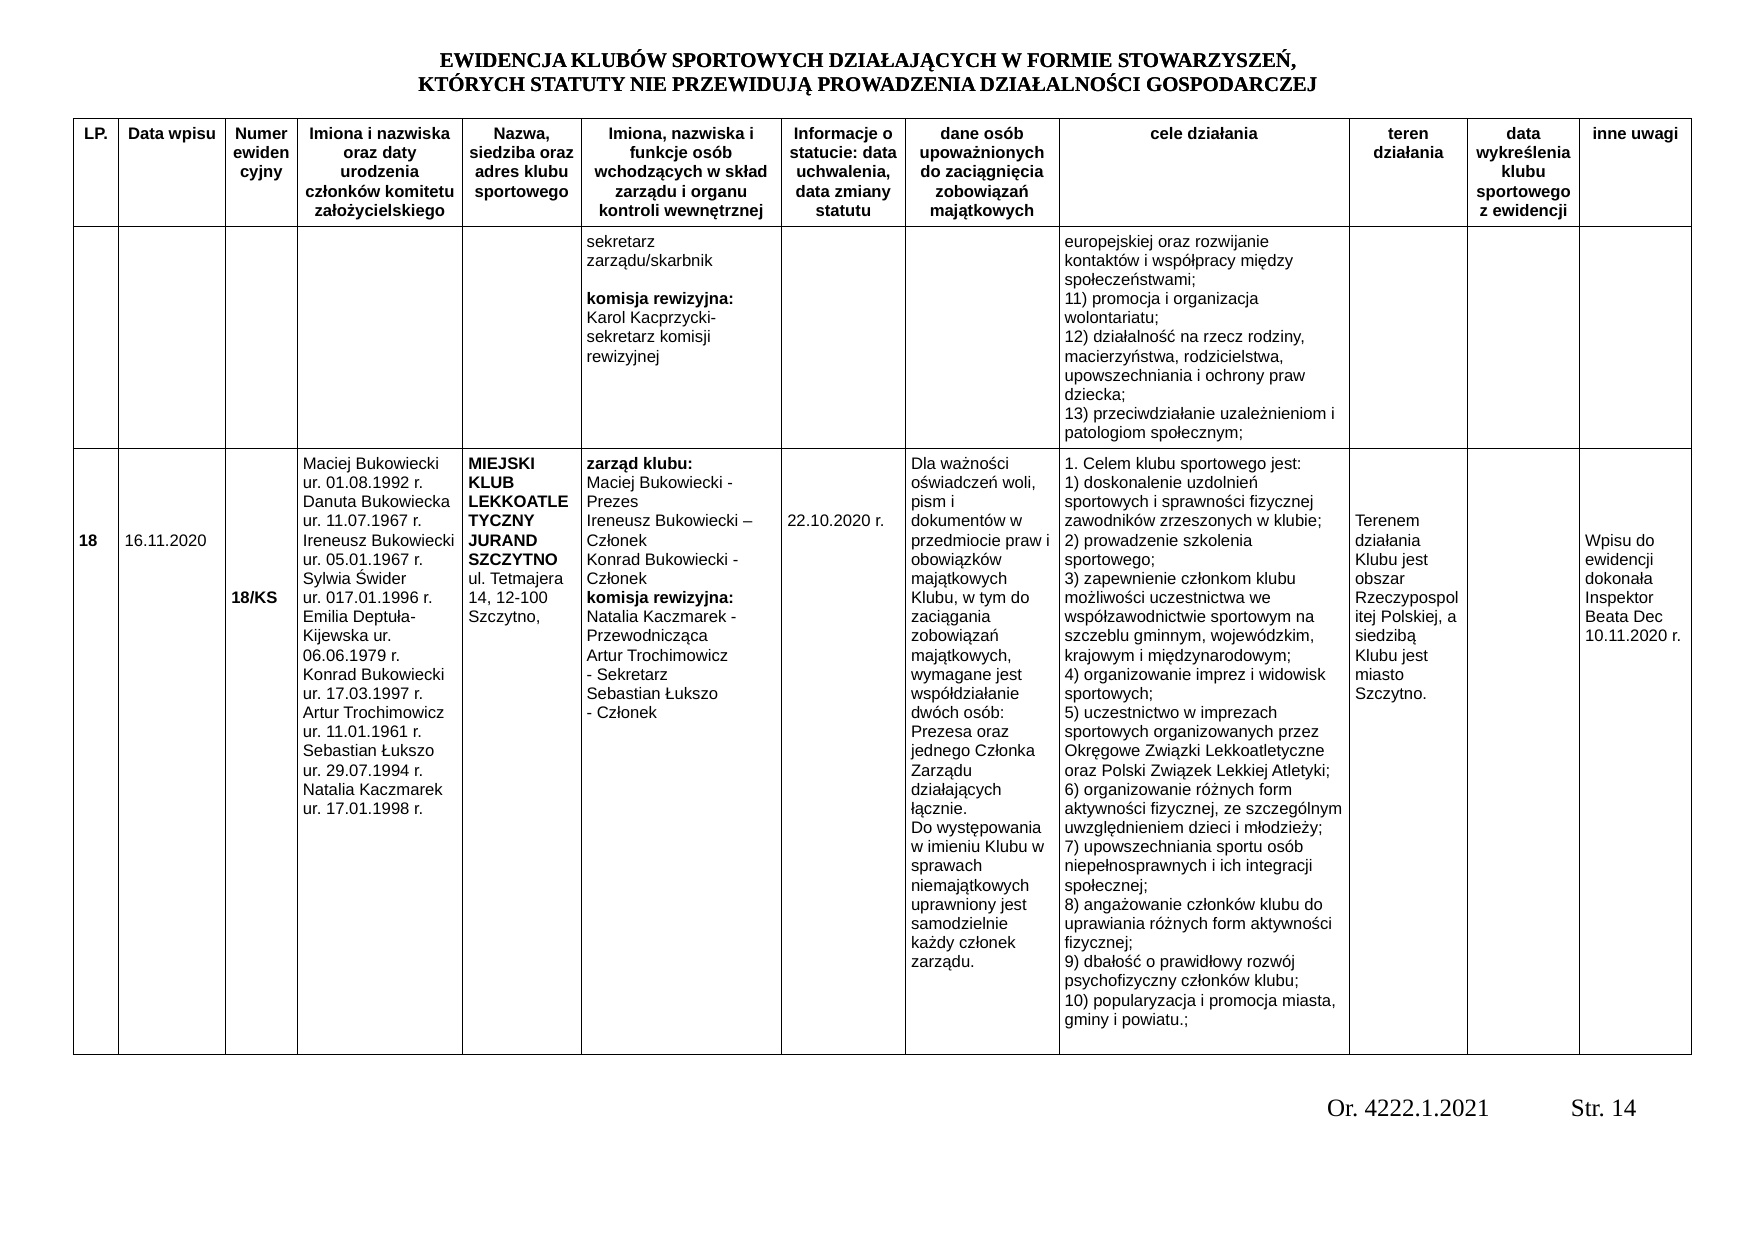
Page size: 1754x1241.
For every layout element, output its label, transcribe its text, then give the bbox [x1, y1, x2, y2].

table_cell [119, 227, 225, 448]
table_cell Wpisu do ewidencji dokonała Inspektor Beata Dec 10.11.2020 r. [1580, 449, 1691, 1054]
table_cell 1. Celem klubu sportowego jest: 1) doskonalenie uzdolnień sportowych i sprawności fizycznej zawodników zrzeszonych w klubie; 2) prowadzenie szkolenia sportowego; 3) zapewnienie członkom klubu możliwości uczestnictwa we współzawodnictwie sportowym na szczeblu gminnym, wojewódzkim, krajowym i międzynarodowym; 4) organizowanie imprez i widowisk sportowych; 5) uczestnictwo w imprezach sportowych organizowanych przez Okręgowe Związki Lekkoatletyczne oraz Polski Związek Lekkiej Atletyki; 6) organizowanie różnych form aktywności fizycznej, ze szczególnym uwzględnieniem dzieci i młodzieży; 7) upowszechniania sportu osób niepełnosprawnych i ich integracji społecznej; 8) angażowanie członków klubu do uprawiania różnych form aktywności fizycznej; 9) dbałość o prawidłowy rozwój psychofizyczny członków klubu; 10) popularyzacja i promocja miasta, gminy i powiatu.; [1060, 449, 1349, 1054]
table_cell Terenem działania Klubu jest obszar Rzeczypospolitej Polskiej, a siedzibą Klubu jest miasto Szczytno. [1350, 449, 1467, 1054]
table_cell [1580, 227, 1691, 448]
table_cell Maciej Bukowiecki ur. 01.08.1992 r. Danuta Bukowiecka ur. 11.07.1967 r. Ireneusz Bukowiecki ur. 05.01.1967 r. Sylwia Świder ur. 017.01.1996 r. Emilia Deptuła-Kijewska ur. 06.06.1979 r. Konrad Bukowiecki ur. 17.03.1997 r. Artur Trochimowicz ur. 11.01.1961 r. Sebastian Łukszo ur. 29.07.1994 r. Natalia Kaczmarek ur. 17.01.1998 r. [298, 449, 462, 1054]
table_header Imiona, nazwiska i funkcje osób wchodzących w skład zarządu i organu kontroli wewnętrznej [582, 119, 781, 226]
table_cell [74, 227, 118, 448]
table_header cele działania [1060, 119, 1349, 226]
table_cell 22.10.2020 r. [782, 449, 905, 1054]
table_header dane osób upoważnionych do zaciągnięcia zobowiązań majątkowych [906, 119, 1059, 226]
table_cell zarząd klubu: Maciej Bukowiecki - Prezes Ireneusz Bukowiecki – Członek Konrad Bukowiecki - Członek komisja rewizyjna: Natalia Kaczmarek - Przewodnicząca Artur Trochimowicz - Sekretarz Sebastian Łukszo - Członek [582, 449, 781, 1054]
table_cell [226, 227, 297, 448]
table_cell [1350, 227, 1467, 448]
table_header Informacje o statucie: data uchwalenia, data zmiany statutu [782, 119, 905, 226]
table_cell [1468, 227, 1579, 448]
table_cell [298, 227, 462, 448]
table_header Numer ewidencyjny [226, 119, 297, 226]
table_header Nazwa, siedziba oraz adres klubu sportowego [463, 119, 581, 226]
table_header Data wpisu [119, 119, 225, 226]
table_cell [782, 227, 905, 448]
table_header inne uwagi [1580, 119, 1691, 226]
table_cell - sekretarz zarządu/skarbnik komisja rewizyjna: Karol Kacprzycki- sekretarz komisji rewizyjnej [582, 227, 781, 448]
table_cell [906, 227, 1059, 448]
table_cell Dla ważności oświadczeń woli, pism i dokumentów w przedmiocie praw i obowiązków majątkowych Klubu, w tym do zaciągania zobowiązań majątkowych, wymagane jest współdziałanie dwóch osób: Prezesa oraz jednego Członka Zarządu działających łącznie. Do występowania w imieniu Klubu w sprawach niemajątkowych uprawniony jest samodzielnie każdy członek zarządu. [906, 449, 1059, 1054]
table_header LP. [74, 119, 118, 226]
table_cell 16.11.2020 [119, 449, 225, 1054]
table_cell 18/KS [226, 449, 297, 1054]
table_cell europejskiej oraz rozwijanie kontaktów i współpracy między społeczeństwami; 11) promocja i organizacja wolontariatu; 12) działalność na rzecz rodziny, macierzyństwa, rodzicielstwa, upowszechniania i ochrony praw dziecka; 13) przeciwdziałanie uzależnieniom i patologiom społecznym; [1060, 227, 1349, 448]
table_cell [463, 227, 581, 448]
table_header Imiona i nazwiska oraz daty urodzenia członków komitetu założycielskiego [298, 119, 462, 226]
table_header teren działania [1350, 119, 1467, 226]
table_cell [1468, 449, 1579, 1054]
table_header data wykreślenia klubu sportowego z ewidencji [1468, 119, 1579, 226]
table_cell MIEJSKI KLUB LEKKOATLETYCZNY JURAND SZCZYTNO ul. Tetmajera 14, 12-100 Szczytno, [463, 449, 581, 1054]
table_cell 18 [74, 449, 118, 1054]
